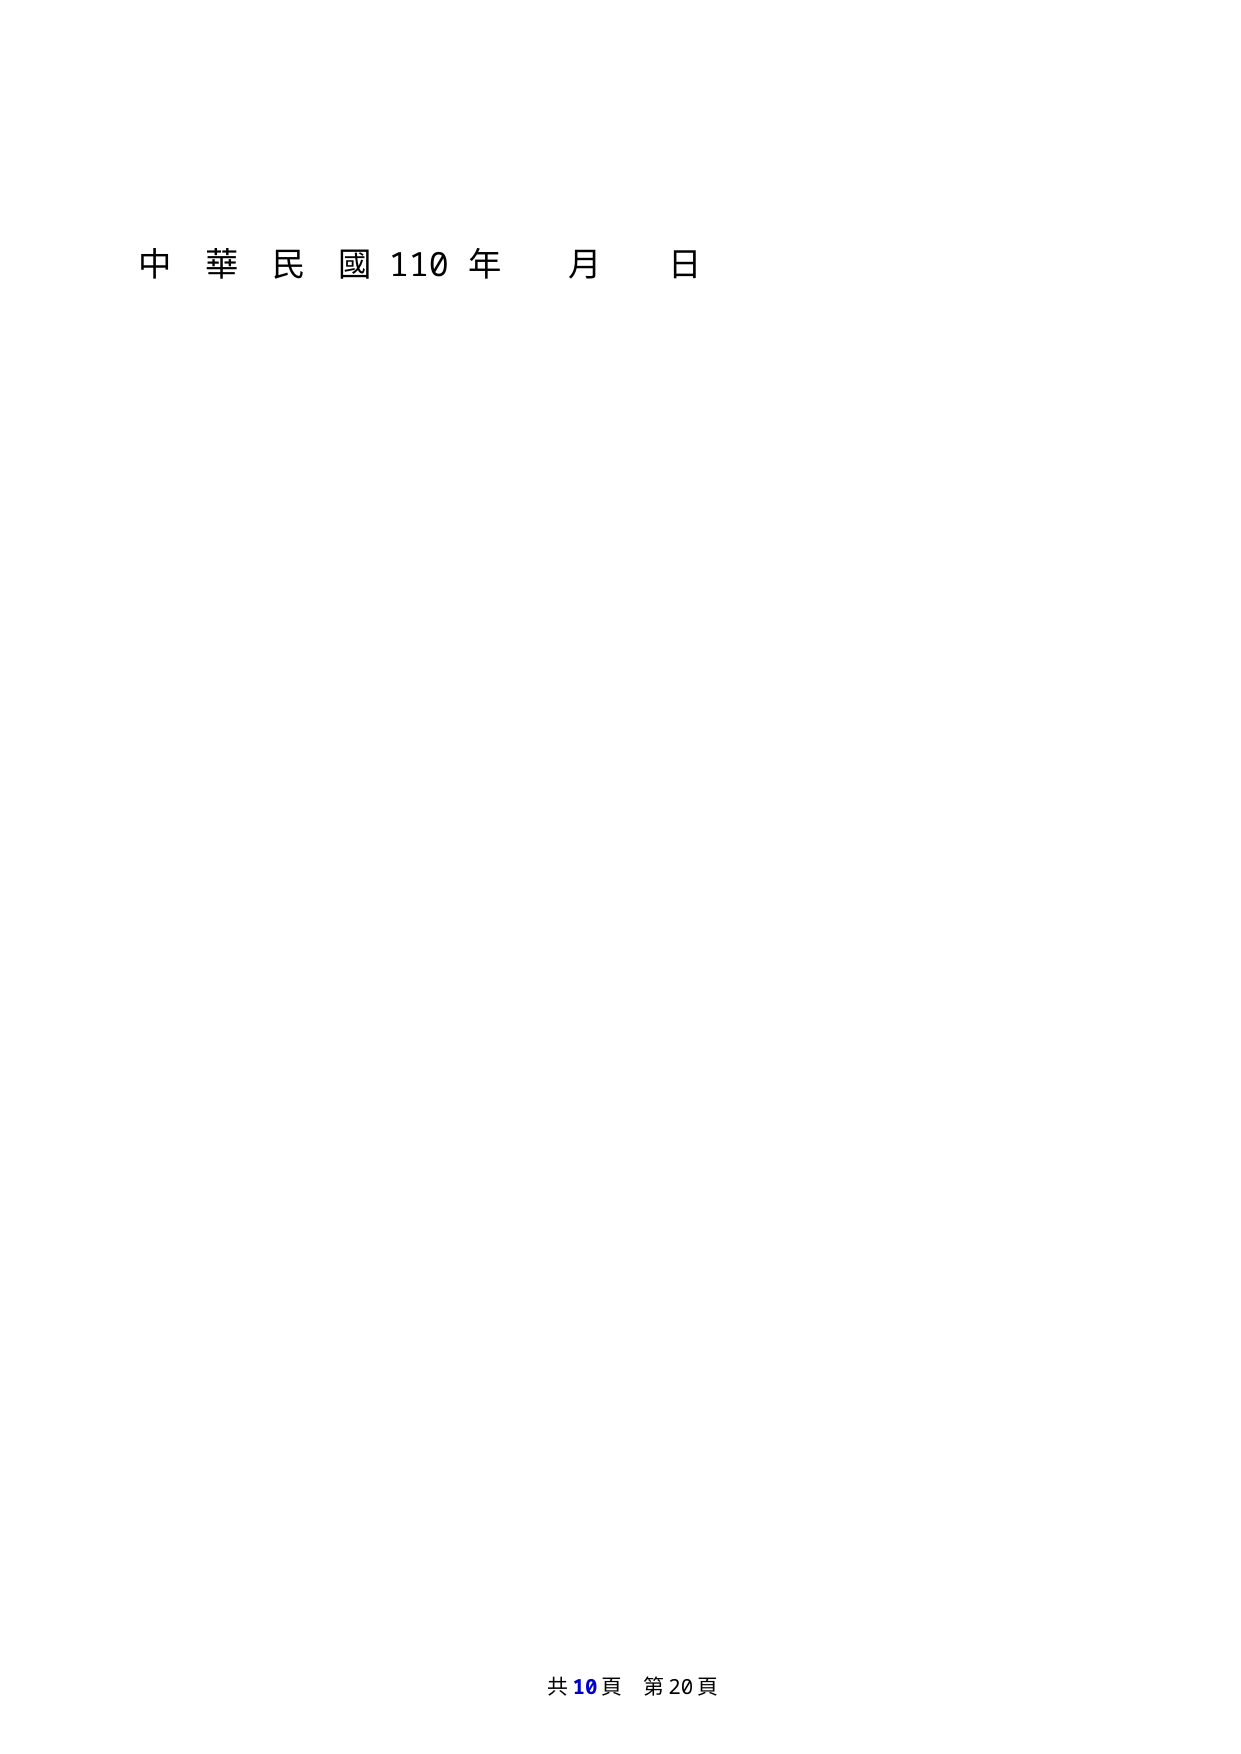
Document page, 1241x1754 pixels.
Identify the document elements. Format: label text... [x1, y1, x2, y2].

text 中 華 民 國 110 年 月 日 [139, 220, 1102, 283]
